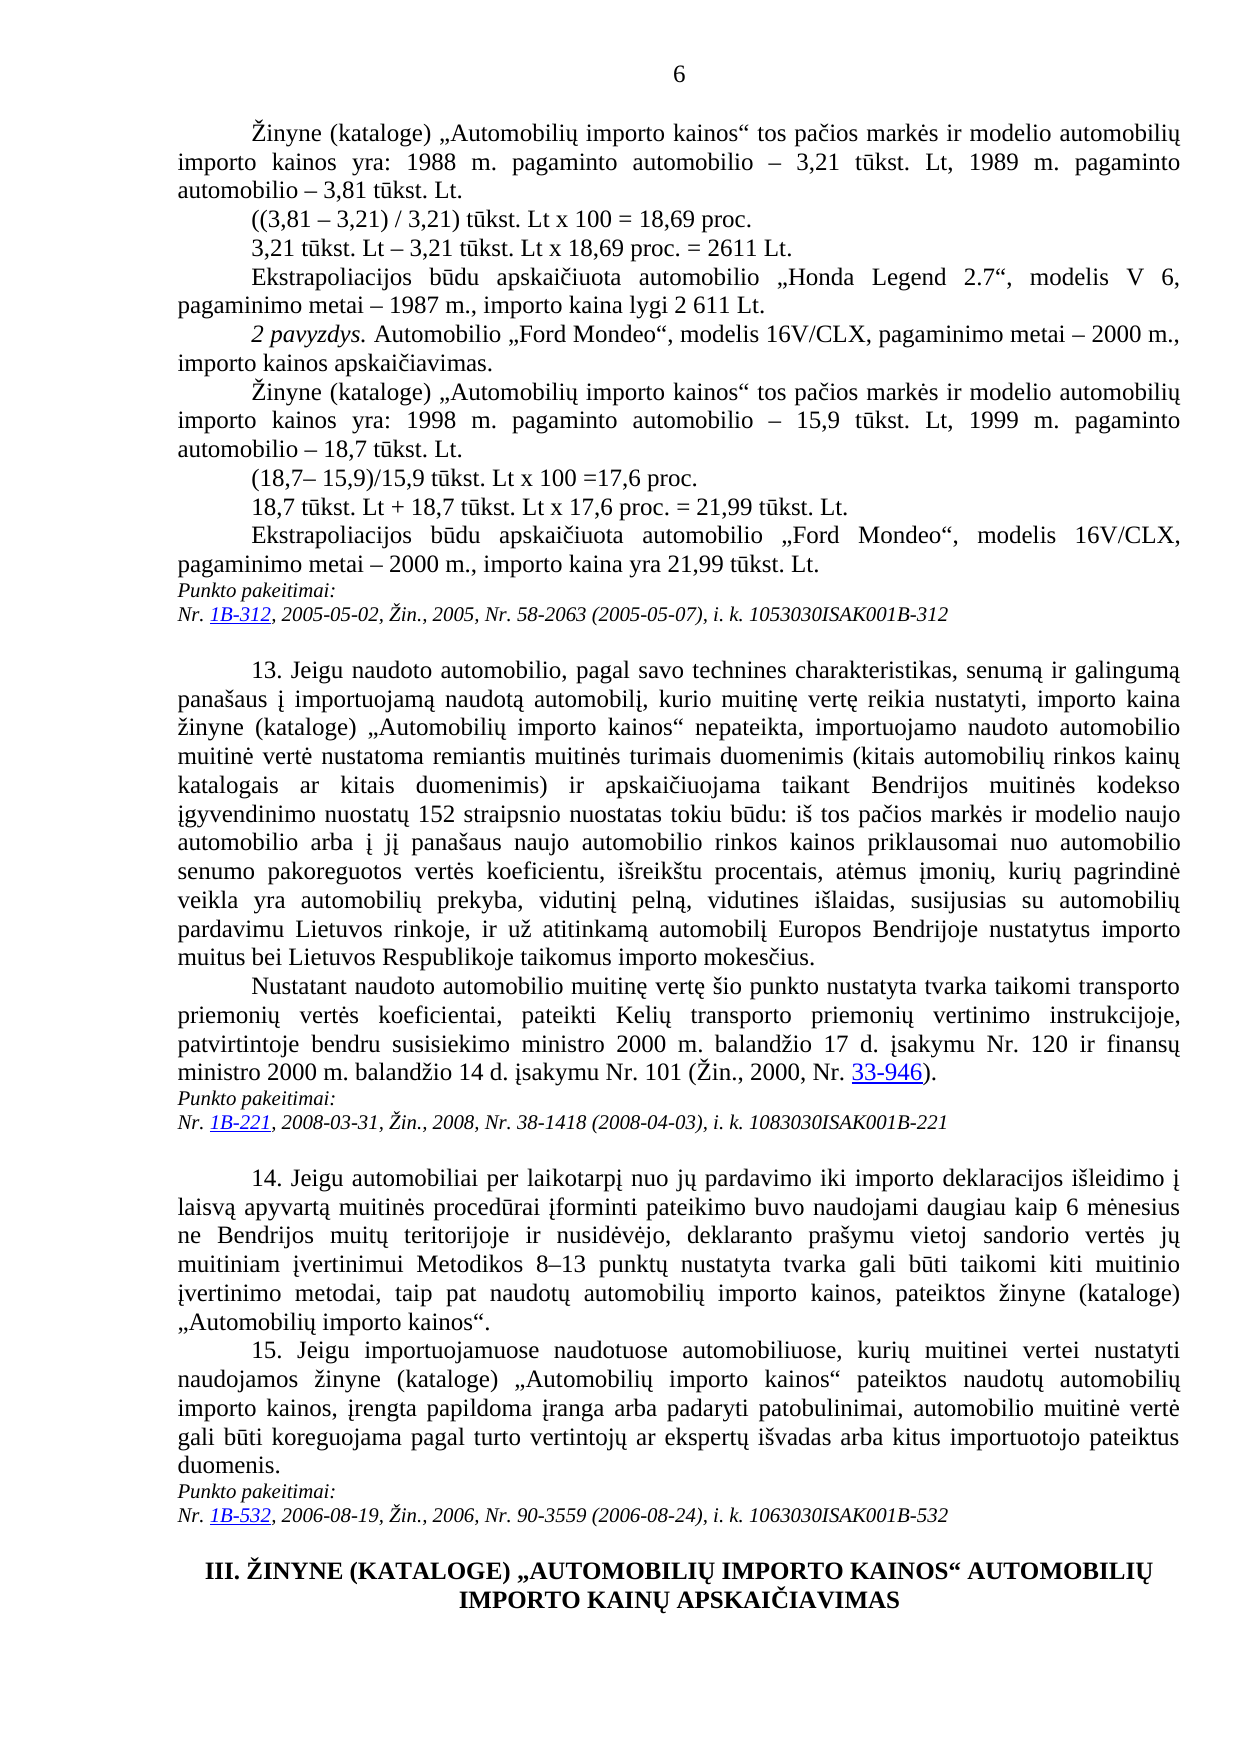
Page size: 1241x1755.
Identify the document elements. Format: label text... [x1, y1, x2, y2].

text Žinyne (kataloge) „Automobilių importo kainos“ tos pačios markės ir modelio automobilių importo kainos yra: 1998 m. pagaminto automobilio – 15,9 tūkst. Lt, 1999 m. pagaminto automobilio – 18,7 tūkst. Lt. [177, 377, 1181, 463]
text 13. Jeigu naudoto automobilio, pagal savo technines charakteristikas, senumą ir galingumą panašaus į importuojamą naudotą automobilį, kurio muitinę vertę reikia nustatyti, importo kaina žinyne (kataloge) „Automobilių importo kainos“ nepateikta, importuojamo naudoto automobilio muitinė vertė nustatoma remiantis muitinės turimais duomenimis (kitais automobilių rinkos kainų katalogais ar kitais duomenimis) ir apskaičiuojama taikant Bendrijos muitinės kodekso įgyvendinimo nuostatų 152 straipsnio nuostatas tokiu būdu: iš tos pačios markės ir modelio naujo automobilio arba į jį panašaus naujo automobilio rinkos kainos priklausomai nuo automobilio senumo pakoreguotos vertės koeficientu, išreikštu procentais, atėmus įmonių, kurių pagrindinė veikla yra automobilių prekyba, vidutinį pelną, vidutines išlaidas, susijusias su automobilių pardavimu Lietuvos rinkoje, ir už atitinkamą automobilį Europos Bendrijoje nustatytus importo muitus bei Lietuvos Respublikoje taikomus importo mokesčius. [177, 655, 1181, 971]
text Punkto pakeitimai: [177, 578, 1181, 602]
text (18,7– 15,9)/15,9 tūkst. Lt x 100 =17,6 proc. [177, 463, 1181, 492]
text 2 pavyzdys. Automobilio „Ford Mondeo“, modelis 16V/CLX, pagaminimo metai – 2000 m., importo kainos apskaičiavimas. [177, 319, 1181, 377]
text 14. Jeigu automobiliai per laikotarpį nuo jų pardavimo iki importo deklaracijos išleidimo į laisvą apyvartą muitinės procedūrai įforminti pateikimo buvo naudojami daugiau kaip 6 mėnesius ne Bendrijos muitų teritorijoje ir nusidėvėjo, deklaranto prašymu vietoj sandorio vertės jų muitiniam įvertinimui Metodikos 8–13 punktų nustatyta tvarka gali būti taikomi kiti muitinio įvertinimo metodai, taip pat naudotų automobilių importo kainos, pateiktos žinyne (kataloge) „Automobilių importo kainos“. [177, 1163, 1181, 1336]
text 3,21 tūkst. Lt – 3,21 tūkst. Lt x 18,69 proc. = 2611 Lt. [177, 233, 1181, 262]
text 15. Jeigu importuojamuose naudotuose automobiliuose, kurių muitinei vertei nustatyti naudojamos žinyne (kataloge) „Automobilių importo kainos“ pateiktos naudotų automobilių importo kainos, įrengta papildoma įranga arba padaryti patobulinimai, automobilio muitinė vertė gali būti koreguojama pagal turto vertintojų ar ekspertų išvadas arba kitus importuotojo pateiktus duomenis. [177, 1336, 1181, 1479]
text III. ŽINYNE (KATALOGE) „AUTOMOBILIŲ IMPORTO KAINOS“ AUTOMOBILIŲ IMPORTO KAINŲ APSKAIČIAVIMAS [177, 1556, 1181, 1614]
text ((3,81 – 3,21) / 3,21) tūkst. Lt x 100 = 18,69 proc. [177, 204, 1181, 233]
text Nustatant naudoto automobilio muitinę vertę šio punkto nustatyta tvarka taikomi transporto priemonių vertės koeficientai, pateikti Kelių transporto priemonių vertinimo instrukcijoje, patvirtintoje bendru susisiekimo ministro 2000 m. balandžio 17 d. įsakymu Nr. 120 ir finansų ministro 2000 m. balandžio 14 d. įsakymu Nr. 101 (Žin., 2000, Nr. 33-946). [177, 971, 1181, 1086]
text Žinyne (kataloge) „Automobilių importo kainos“ tos pačios markės ir modelio automobilių importo kainos yra: 1988 m. pagaminto automobilio – 3,21 tūkst. Lt, 1989 m. pagaminto automobilio – 3,81 tūkst. Lt. [177, 118, 1181, 204]
text 18,7 tūkst. Lt + 18,7 tūkst. Lt x 17,6 proc. = 21,99 tūkst. Lt. [177, 492, 1181, 521]
text Nr. 1B-312, 2005-05-02, Žin., 2005, Nr. 58-2063 (2005-05-07), i. k. 1053030ISAK001B-312 [177, 602, 1181, 626]
text Ekstrapoliacijos būdu apskaičiuota automobilio „Honda Legend 2.7“, modelis V 6, pagaminimo metai – 1987 m., importo kaina lygi 2 611 Lt. [177, 262, 1181, 319]
text Nr. 1B-221, 2008-03-31, Žin., 2008, Nr. 38-1418 (2008-04-03), i. k. 1083030ISAK001B-221 [177, 1110, 1181, 1134]
text Punkto pakeitimai: [177, 1479, 1181, 1503]
text Ekstrapoliacijos būdu apskaičiuota automobilio „Ford Mondeo“, modelis 16V/CLX, pagaminimo metai – 2000 m., importo kaina yra 21,99 tūkst. Lt. [177, 521, 1181, 578]
text Punkto pakeitimai: [177, 1086, 1181, 1110]
text Nr. 1B-532, 2006-08-19, Žin., 2006, Nr. 90-3559 (2006-08-24), i. k. 1063030ISAK001B-532 [177, 1503, 1181, 1527]
